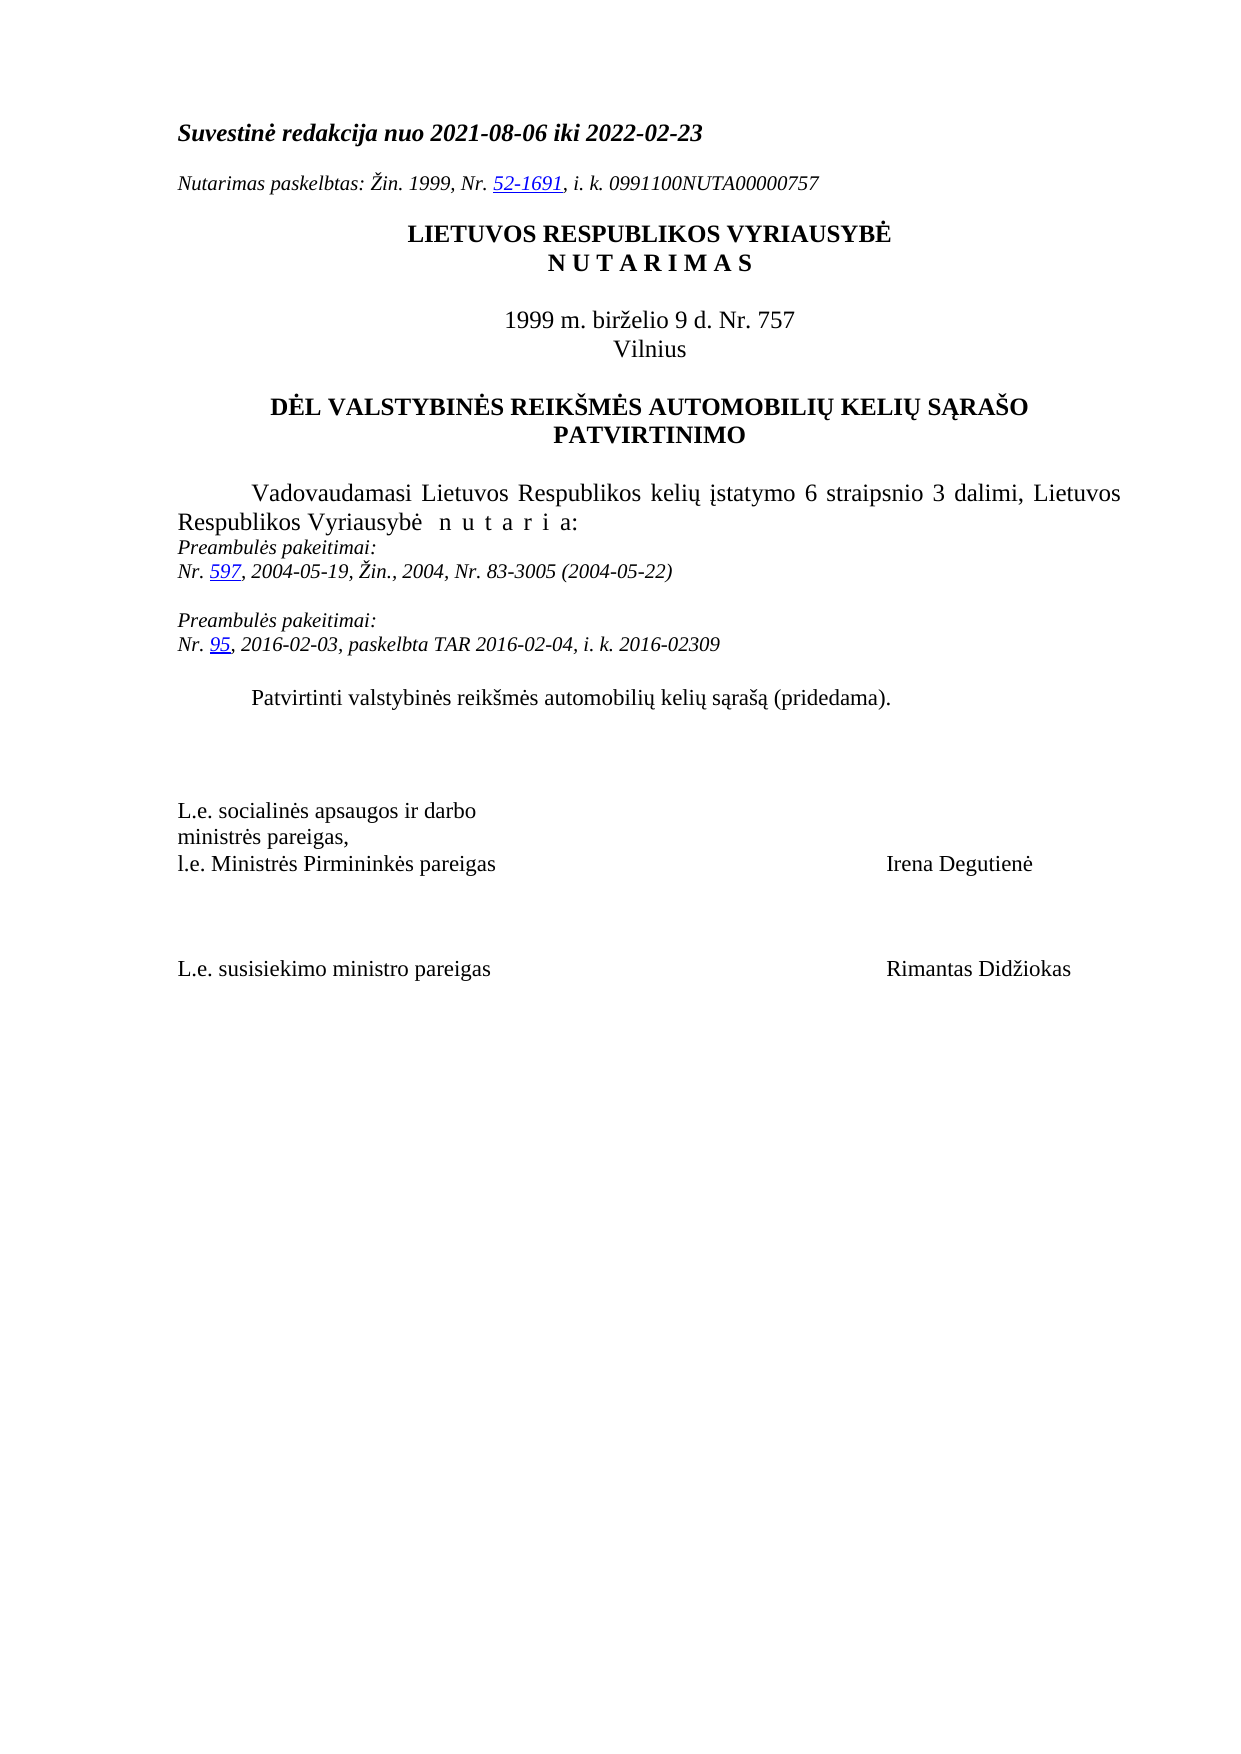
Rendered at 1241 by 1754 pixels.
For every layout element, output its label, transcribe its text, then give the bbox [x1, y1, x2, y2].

text N U T A R I M A S [177, 248, 1122, 277]
text Preambulės pakeitimai: [177, 535, 1122, 559]
text Nutarimas paskelbtas: Žin. 1999, Nr. 52-1691, i. k. 0991100NUTA00000757 [177, 171, 1122, 195]
text Nr. 597, 2004-05-19, Žin., 2004, Nr. 83-3005 (2004-05-22) [177, 559, 1122, 583]
text Nr. 95, 2016-02-03, paskelbta TAR 2016-02-04, i. k. 2016-02309 [177, 632, 1122, 656]
text 1999 m. birželio 9 d. Nr. 757 [177, 305, 1122, 334]
text l.e. Ministrės Pirmininkės pareigas Irena Degutienė [177, 850, 1122, 876]
subtitle DĖL valstybinės reikšmės automobilių kelių sąrašo patvirtinimo [177, 392, 1122, 449]
text ministrės pareigas, [177, 823, 1122, 850]
text LIETUVOS RESPUBLIKOS VYRIAUSYBĖ [177, 219, 1122, 248]
text Patvirtinti valstybinės reikšmės automobilių kelių sąrašą (pridedama). [177, 684, 1122, 711]
text L.e. socialinės apsaugos ir darbo [177, 797, 1122, 823]
text Preambulės pakeitimai: [177, 607, 1122, 632]
text Vilnius [177, 334, 1122, 363]
text L.e. susisiekimo ministro pareigas Rimantas Didžiokas [177, 955, 1122, 981]
text Vadovaudamasi Lietuvos Respublikos kelių įstatymo 6 straipsnio 3 dalimi, Lietuvos Respublikos Vyriausybė nutaria: [177, 478, 1122, 535]
text Suvestinė redakcija nuo 2021-08-06 iki 2022-02-23 [177, 118, 1122, 147]
